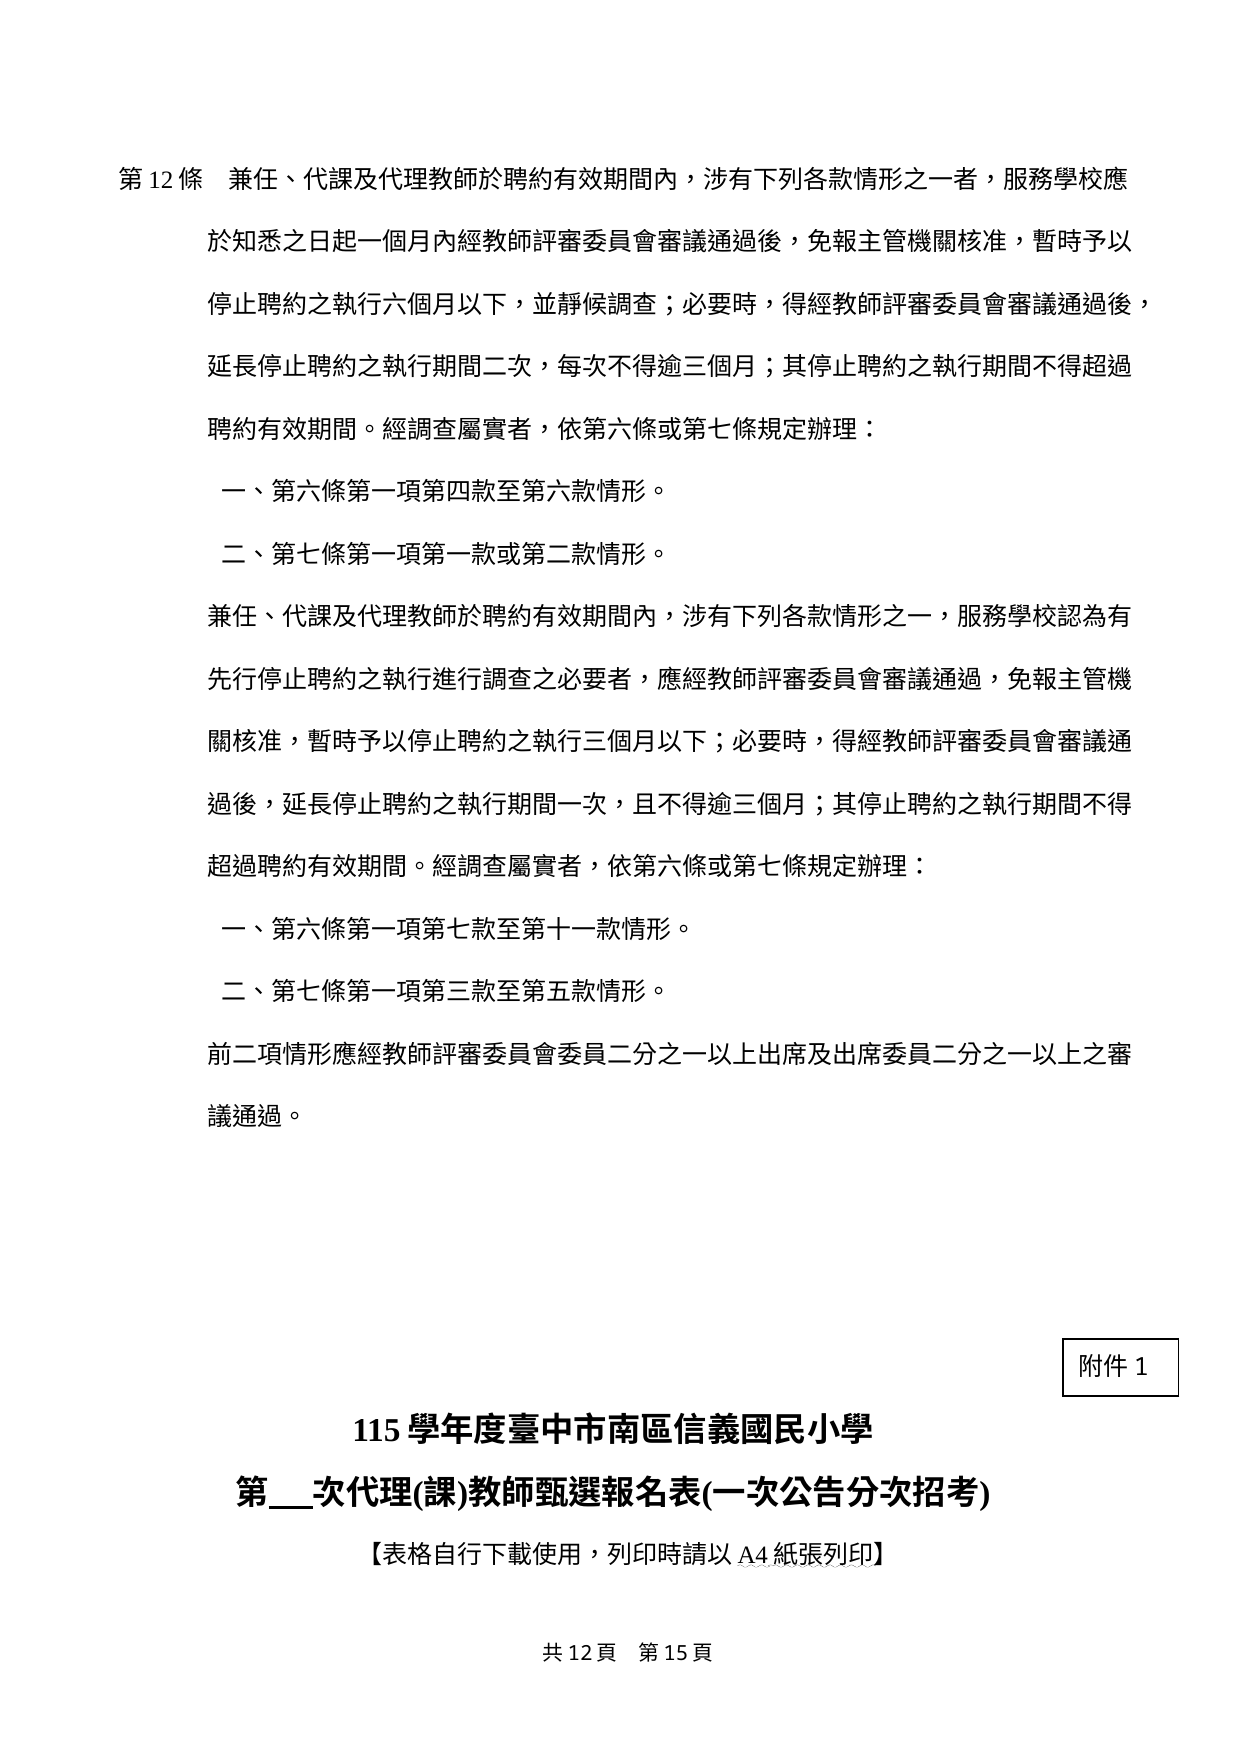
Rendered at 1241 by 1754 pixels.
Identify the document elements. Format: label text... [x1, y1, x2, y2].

text 一、第六條第一項第七款至第十一款情形。 [207, 886, 1137, 948]
text [1064, 1340, 1178, 1395]
text 附件1 [1078, 1347, 1163, 1383]
text 第 次代理(課)教師甄選報名表(一次公告分次招考) [89, 1448, 1137, 1511]
text 第12條 兼任、代課及代理教師於聘約有效期間內，涉有下列各款情形之一者，服務學校應於知悉之日起一個月內經教師評審委員會審議通過後，免報主管機關核准，暫時予以停止聘約之執行六個月以下，並靜候調查；必要時，得經教師評審委員會審議通過後，延長停止聘約之執行期間二次，每次不得逾三個月；其停止聘約之執行期間不得超過聘約有效期間。經調查屬實者，依第六條或第七條規定辦理： [118, 136, 1137, 448]
text 二、第七條第一項第一款或第二款情形。 [207, 511, 1137, 573]
text 115學年度臺中市南區信義國民小學 [89, 1386, 1137, 1448]
text 前二項情形應經教師評審委員會委員二分之一以上出席及出席委員二分之一以上之審議通過。 [207, 1011, 1137, 1136]
text 【表格自行下載使用，列印時請以A4紙張列印】 [118, 1511, 1137, 1573]
text 兼任、代課及代理教師於聘約有效期間內，涉有下列各款情形之一，服務學校認為有先行停止聘約之執行進行調查之必要者，應經教師評審委員會審議通過，免報主管機關核准，暫時予以停止聘約之執行三個月以下；必要時，得經教師評審委員會審議通過後，延長停止聘約之執行期間一次，且不得逾三個月；其停止聘約之執行期間不得超過聘約有效期間。經調查屬實者，依第六條或第七條規定辦理： [207, 573, 1137, 886]
text 二、第七條第一項第三款至第五款情形。 [207, 948, 1137, 1011]
text 一、第六條第一項第四款至第六款情形。 [207, 448, 1137, 511]
